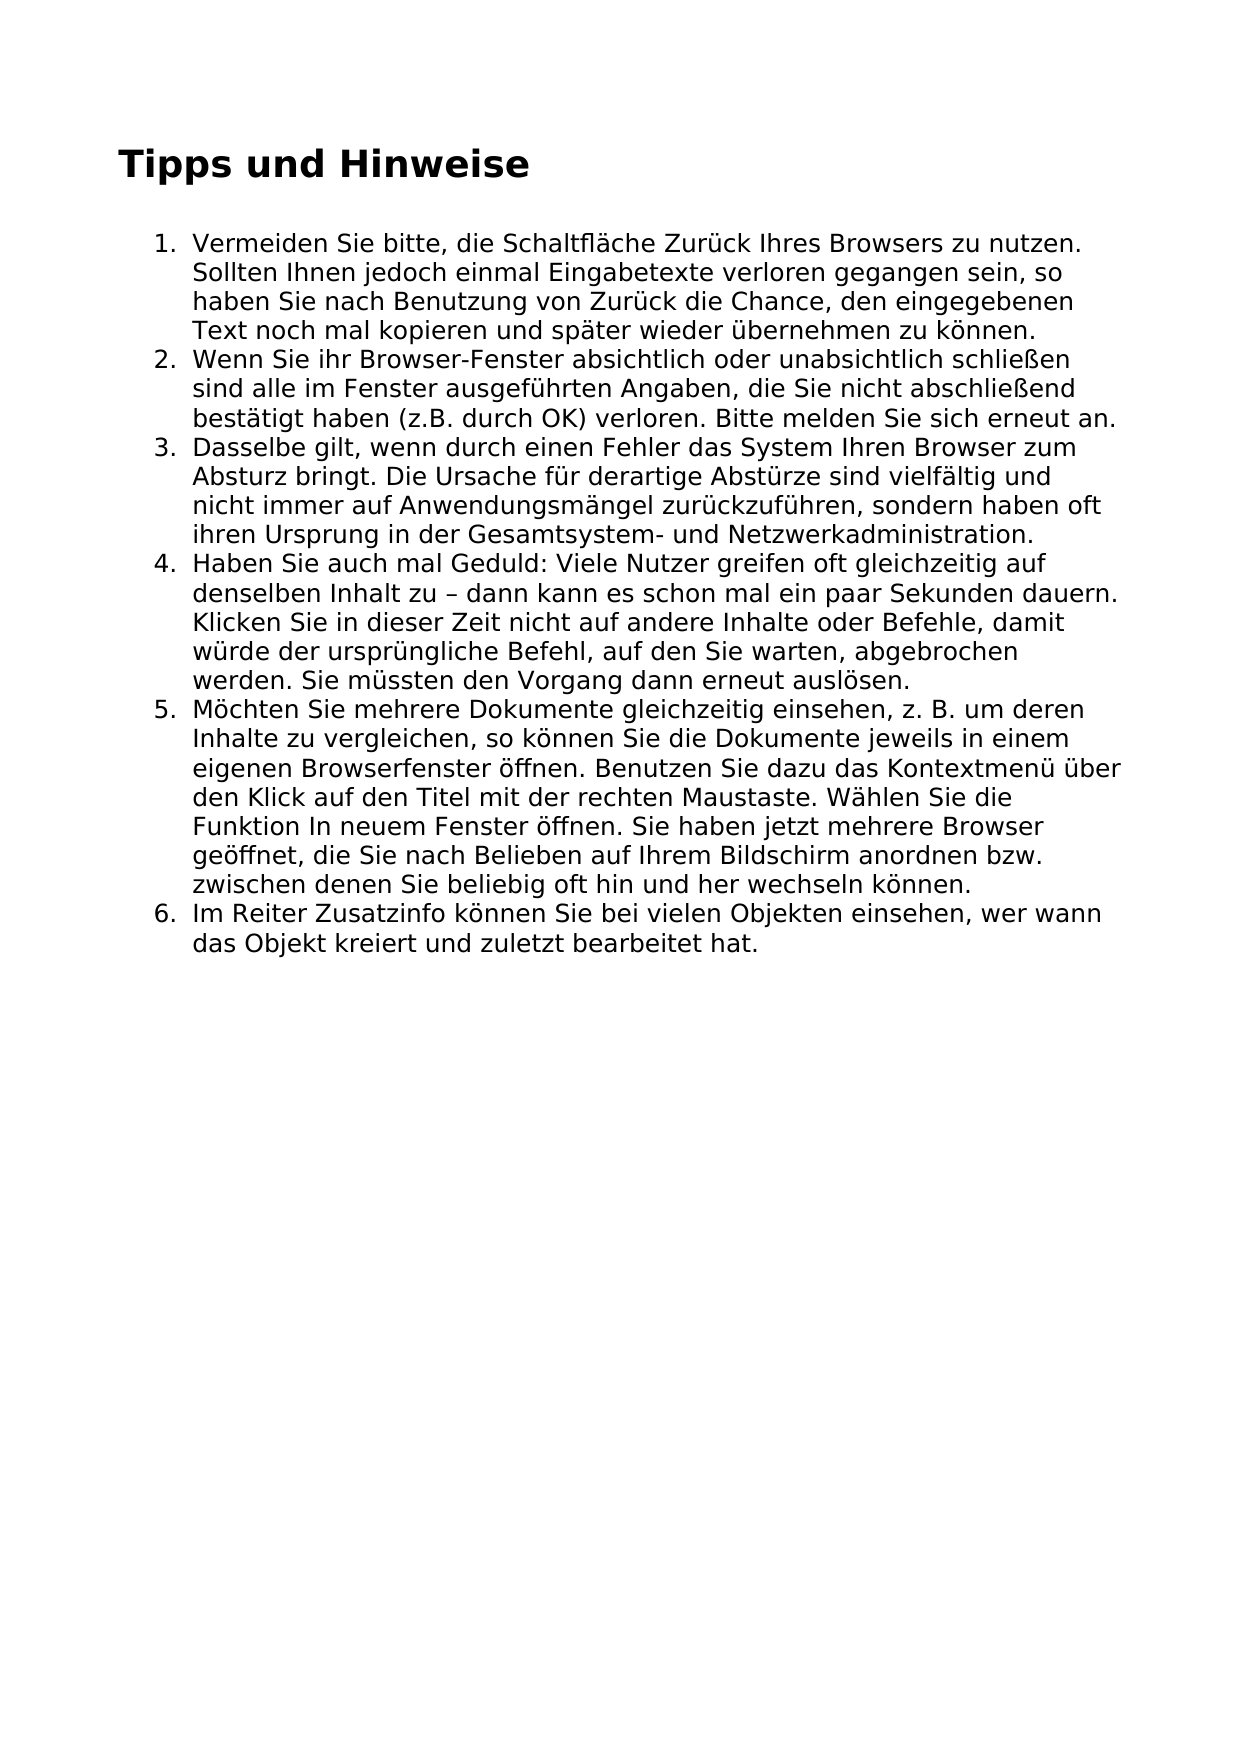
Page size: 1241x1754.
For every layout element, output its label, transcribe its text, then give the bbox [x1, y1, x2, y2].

list Vermeiden Sie bitte, die Schaltfläche Zurück Ihres Browsers zu nutzen. Sollten Ihnen jedoch einmal Eingabetexte verloren gegangen sein, so haben Sie nach Benutzung von Zurück die Chance, den eingegebenen Text noch mal kopieren und später wieder übernehmen zu können. [177, 229, 1122, 345]
list Haben Sie auch mal Geduld: Viele Nutzer greifen oft gleichzeitig auf denselben Inhalt zu – dann kann es schon mal ein paar Sekunden dauern. Klicken Sie in dieser Zeit nicht auf andere Inhalte oder Befehle, damit würde der ursprüngliche Befehl, auf den Sie warten, abgebrochen werden. Sie müssten den Vorgang dann erneut auslösen. [177, 549, 1122, 695]
list Möchten Sie mehrere Dokumente gleichzeitig einsehen, z. B. um deren Inhalte zu vergleichen, so können Sie die Dokumente jeweils in einem eigenen Browserfenster öffnen. Benutzen Sie dazu das Kontextmenü über den Klick auf den Titel mit der rechten Maustaste. Wählen Sie die Funktion In neuem Fenster öffnen. Sie haben jetzt mehrere Browser geöffnet, die Sie nach Belieben auf Ihrem Bildschirm anordnen bzw. zwischen denen Sie beliebig oft hin und her wechseln können. [177, 695, 1122, 899]
list Im Reiter Zusatzinfo können Sie bei vielen Objekten einsehen, wer wann das Objekt kreiert und zuletzt bearbeitet hat. [177, 899, 1122, 958]
list Dasselbe gilt, wenn durch einen Fehler das System Ihren Browser zum Absturz bringt. Die Ursache für derartige Abstürze sind vielfältig und nicht immer auf Anwendungsmängel zurückzuführen, sondern haben oft ihren Ursprung in der Gesamtsystem- und Netzwerkadministration. [177, 433, 1122, 549]
subtitle Tipps und Hinweise [118, 143, 1122, 187]
list Wenn Sie ihr Browser-Fenster absichtlich oder unabsichtlich schließen sind alle im Fenster ausgeführten Angaben, die Sie nicht abschließend bestätigt haben (z.B. durch OK) verloren. Bitte melden Sie sich erneut an. [177, 345, 1122, 433]
